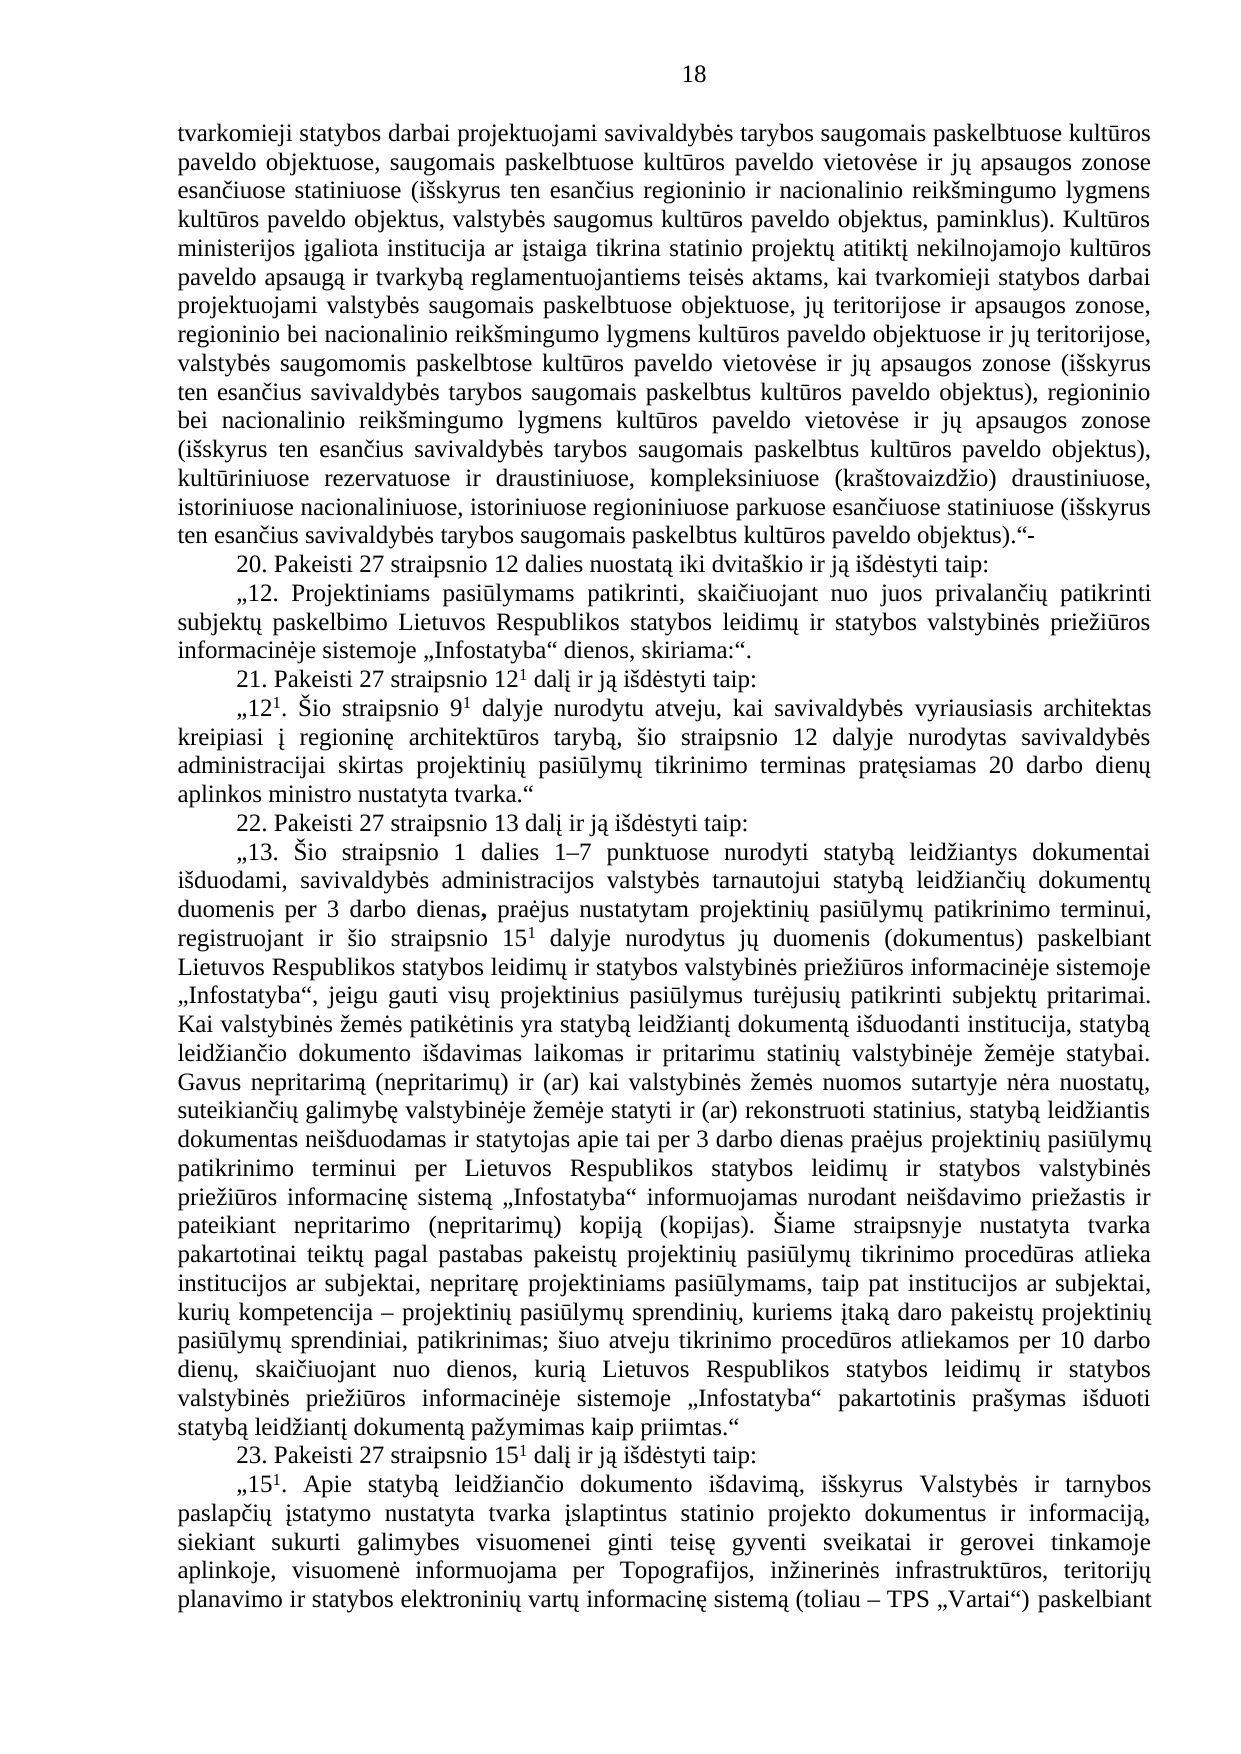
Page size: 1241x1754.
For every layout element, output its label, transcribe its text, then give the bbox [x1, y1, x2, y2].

text tvarkomieji statybos darbai projektuojami savivaldybės tarybos saugomais paskelbtuose kultūros paveldo objektuose, saugomais paskelbtuose kultūros paveldo vietovėse ir jų apsaugos zonose esančiuose statiniuose (išskyrus ten esančius regioninio ir nacionalinio reikšmingumo lygmens kultūros paveldo objektus, valstybės saugomus kultūros paveldo objektus, paminklus). Kultūros ministerijos įgaliota institucija ar įstaiga tikrina statinio projektų atitiktį nekilnojamojo kultūros paveldo apsaugą ir tvarkybą reglamentuojantiems teisės aktams, kai tvarkomieji statybos darbai projektuojami valstybės saugomais paskelbtuose objektuose, jų teritorijose ir apsaugos zonose, regioninio bei nacionalinio reikšmingumo lygmens kultūros paveldo objektuose ir jų teritorijose, valstybės saugomomis paskelbtose kultūros paveldo vietovėse ir jų apsaugos zonose (išskyrus ten esančius savivaldybės tarybos saugomais paskelbtus kultūros paveldo objektus), regioninio bei nacionalinio reikšmingumo lygmens kultūros paveldo vietovėse ir jų apsaugos zonose (išskyrus ten esančius savivaldybės tarybos saugomais paskelbtus kultūros paveldo objektus), kultūriniuose rezervatuose ir draustiniuose, kompleksiniuose (kraštovaizdžio) draustiniuose, istoriniuose nacionaliniuose, istoriniuose regioniniuose parkuose esančiuose statiniuose (išskyrus ten esančius savivaldybės tarybos saugomais paskelbtus kultūros paveldo objektus).“ [177, 118, 1152, 549]
text „151. Apie statybą leidžiančio dokumento išdavimą, išskyrus Valstybės ir tarnybos paslapčių įstatymo nustatyta tvarka įslaptintus statinio projekto dokumentus ir informaciją, siekiant sukurti galimybes visuomenei ginti teisę gyventi sveikatai ir gerovei tinkamoje aplinkoje, visuomenė informuojama per Topografijos, inžinerinės infrastruktūros, teritorijų planavimo ir statybos elektroninių vartų informacinę sistemą (toliau – TPS „Vartai“) paskelbiant [177, 1469, 1152, 1613]
text „13. Šio straipsnio 1 dalies 1–7 punktuose nurodyti statybą leidžiantys dokumentai išduodami, savivaldybės administracijos valstybės tarnautojui statybą leidžiančių dokumentų duomenis per 3 darbo dienas, praėjus nustatytam projektinių pasiūlymų patikrinimo terminui, registruojant ir šio straipsnio 151 dalyje nurodytus jų duomenis (dokumentus) paskelbiant Lietuvos Respublikos statybos leidimų ir statybos valstybinės priežiūros informacinėje sistemoje „Infostatyba“, jeigu gauti visų projektinius pasiūlymus turėjusių patikrinti subjektų pritarimai. Kai valstybinės žemės patikėtinis yra statybą leidžiantį dokumentą išduodanti institucija, statybą leidžiančio dokumento išdavimas laikomas ir pritarimu statinių valstybinėje žemėje statybai. Gavus nepritarimą (nepritarimų) ir (ar) kai valstybinės žemės nuomos sutartyje nėra nuostatų, suteikiančių galimybę valstybinėje žemėje statyti ir (ar) rekonstruoti statinius, statybą leidžiantis dokumentas neišduodamas ir statytojas apie tai per 3 darbo dienas praėjus projektinių pasiūlymų patikrinimo terminui per Lietuvos Respublikos statybos leidimų ir statybos valstybinės priežiūros informacinę sistemą „Infostatyba“ informuojamas nurodant neišdavimo priežastis ir pateikiant nepritarimo (nepritarimų) kopiją (kopijas). Šiame straipsnyje nustatyta tvarka pakartotinai teiktų pagal pastabas pakeistų projektinių pasiūlymų tikrinimo procedūras atlieka institucijos ar subjektai, nepritarę projektiniams pasiūlymams, taip pat institucijos ar subjektai, kurių kompetencija – projektinių pasiūlymų sprendinių, kuriems įtaką daro pakeistų projektinių pasiūlymų sprendiniai, patikrinimas; šiuo atveju tikrinimo procedūros atliekamos per 10 darbo dienų, skaičiuojant nuo dienos, kurią Lietuvos Respublikos statybos leidimų ir statybos valstybinės priežiūros informacinėje sistemoje „Infostatyba“ pakartotinis prašymas išduoti statybą leidžiantį dokumentą pažymimas kaip priimtas.“ [177, 837, 1152, 1441]
text „12. Projektiniams pasiūlymams patikrinti, skaičiuojant nuo juos privalančių patikrinti subjektų paskelbimo Lietuvos Respublikos statybos leidimų ir statybos valstybinės priežiūros informacinėje sistemoje „Infostatyba“ dienos, skiriama:“. [177, 578, 1152, 664]
text 23. Pakeisti 27 straipsnio 151 dalį ir ją išdėstyti taip: [177, 1441, 1152, 1469]
text 22. Pakeisti 27 straipsnio 13 dalį ir ją išdėstyti taip: [177, 808, 1152, 837]
text 21. Pakeisti 27 straipsnio 121 dalį ir ją išdėstyti taip: [177, 664, 1152, 693]
text 20. Pakeisti 27 straipsnio 12 dalies nuostatą iki dvitaškio ir ją išdėstyti taip: [177, 549, 1152, 578]
text „121. Šio straipsnio 91 dalyje nurodytu atveju, kai savivaldybės vyriausiasis architektas kreipiasi į regioninę architektūros tarybą, šio straipsnio 12 dalyje nurodytas savivaldybės administracijai skirtas projektinių pasiūlymų tikrinimo terminas pratęsiamas 20 darbo dienų aplinkos ministro nustatyta tvarka.“ [177, 693, 1152, 808]
